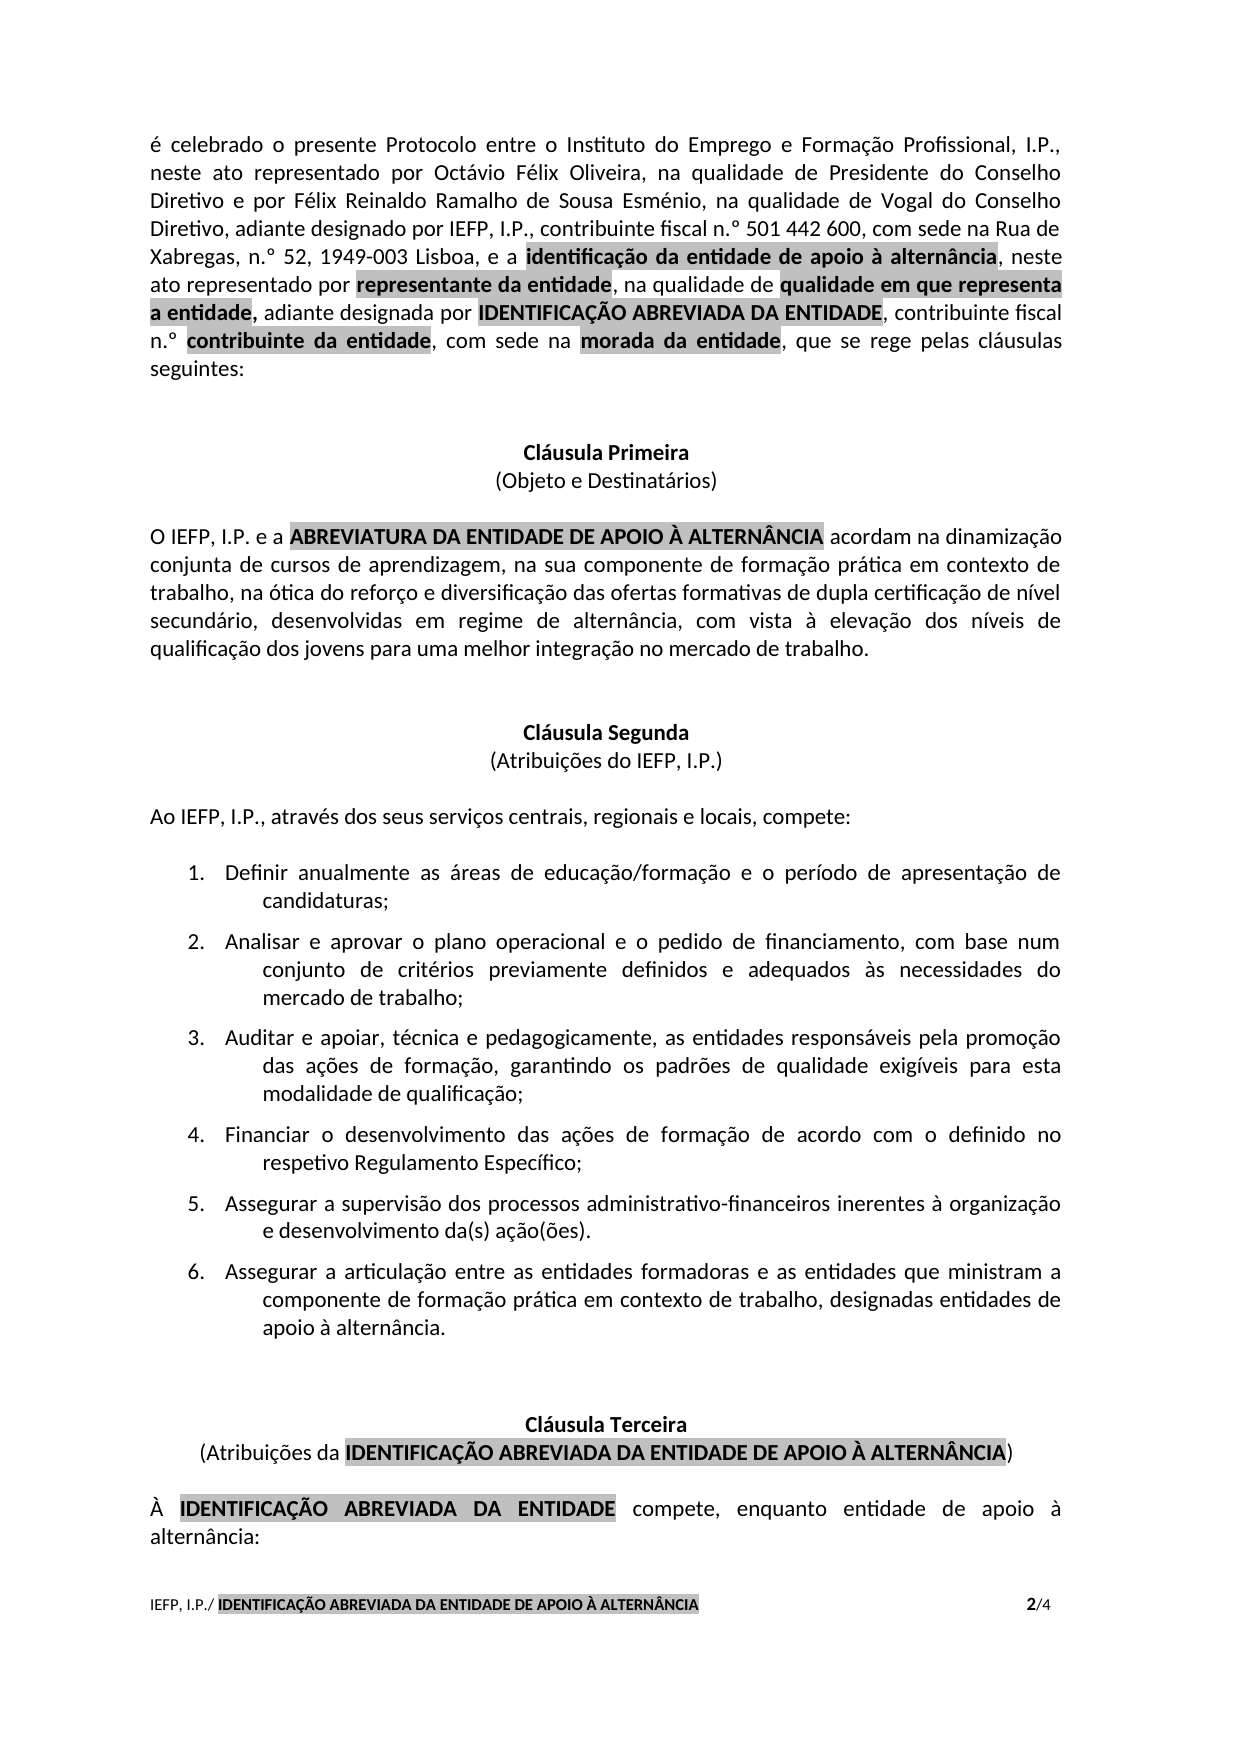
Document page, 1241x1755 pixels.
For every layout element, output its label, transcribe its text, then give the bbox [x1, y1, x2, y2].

list Financiar o desenvolvimento das ações de formação de acordo com o definido no respetivo Regulamento Específico; [187, 1120, 1062, 1176]
list Assegurar a supervisão dos processos administrativo-financeiros inerentes à organização e desenvolvimento da(s) ação(ões). [187, 1189, 1062, 1245]
list Auditar e apoiar, técnica e pedagogicamente, as entidades responsáveis pela promoção das ações de formação, garantindo os padrões de qualidade exigíveis para esta modalidade de qualificação; [187, 1023, 1062, 1108]
text (Objeto e Destinatários) [150, 466, 1062, 494]
text (Atribuições do IEFP, I.P.) [150, 746, 1062, 774]
text (Atribuições da IDENTIFICAÇÃO ABREVIADA DA ENTIDADE DE APOIO À ALTERNÂNCIA) [150, 1438, 1062, 1466]
text Cláusula Segunda [150, 718, 1062, 746]
text Cláusula Terceira [150, 1410, 1062, 1438]
text é celebrado o presente Protocolo entre o Instituto do Emprego e Formação Profissional, I.P., neste ato representado por Octávio Félix Oliveira, na qualidade de Presidente do Conselho Diretivo e por Félix Reinaldo Ramalho de Sousa Esménio, na qualidade de Vogal do Conselho Diretivo, adiante designado por IEFP, I.P., contribuinte fiscal n.º 501 442 600, com sede na Rua de Xabregas, n.º 52, 1949-003 Lisboa, e a identificação da entidade de apoio à alternância, neste ato representado por representante da entidade, na qualidade de qualidade em que representa a entidade, adiante designada por IDENTIFICAÇÃO ABREVIADA DA ENTIDADE, contribuinte fiscal n.º contribuinte da entidade, com sede na morada da entidade, que se rege pelas cláusulas seguintes: [150, 130, 1062, 382]
list Definir anualmente as áreas de educação/formação e o período de apresentação de candidaturas; [187, 858, 1062, 914]
text O IEFP, I.P. e a ABREVIATURA DA ENTIDADE DE APOIO À ALTERNÂNCIA acordam na dinamização conjunta de cursos de aprendizagem, na sua componente de formação prática em contexto de trabalho, na ótica do reforço e diversificação das ofertas formativas de dupla certificação de nível secundário, desenvolvidas em regime de alternância, com vista à elevação dos níveis de qualificação dos jovens para uma melhor integração no mercado de trabalho. [150, 522, 1062, 662]
text Ao IEFP, I.P., através dos seus serviços centrais, regionais e locais, compete: [150, 802, 1062, 830]
text Cláusula Primeira [150, 438, 1062, 466]
list Analisar e aprovar o plano operacional e o pedido de financiamento, com base num conjunto de critérios previamente definidos e adequados às necessidades do mercado de trabalho; [187, 927, 1062, 1011]
list Assegurar a articulação entre as entidades formadoras e as entidades que ministram a componente de formação prática em contexto de trabalho, designadas entidades de apoio à alternância. [187, 1257, 1062, 1341]
text À IDENTIFICAÇÃO ABREVIADA DA ENTIDADE compete, enquanto entidade de apoio à alternância: [150, 1494, 1062, 1550]
